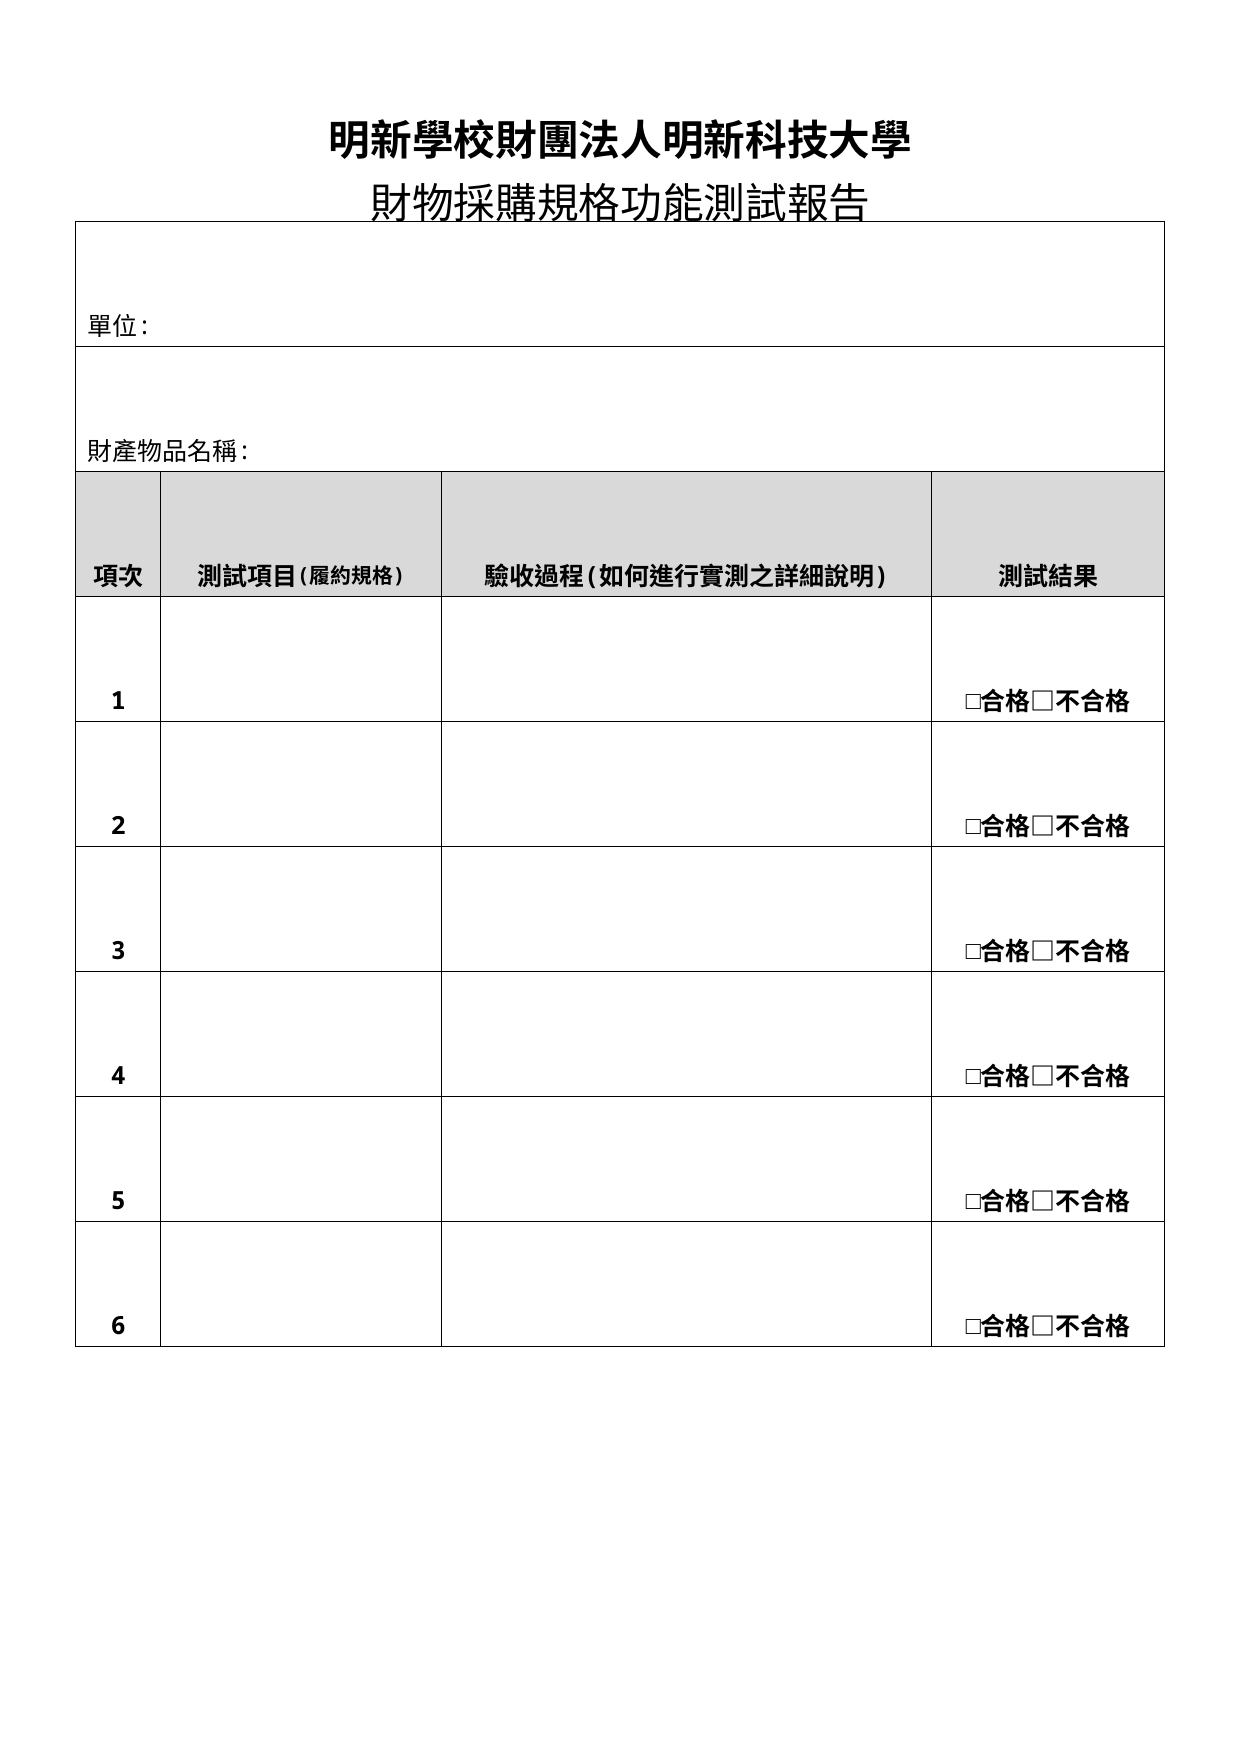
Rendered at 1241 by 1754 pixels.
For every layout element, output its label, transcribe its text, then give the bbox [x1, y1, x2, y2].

table_cell [442, 1222, 931, 1346]
table_cell 4 [76, 972, 160, 1096]
table_cell [161, 847, 441, 971]
table_cell 2 [76, 722, 160, 846]
table_cell 1 [76, 597, 160, 721]
table_cell □合格□不合格 [932, 722, 1164, 846]
table_header 單位: [76, 222, 1164, 346]
table_cell [442, 597, 931, 721]
table_cell □合格□不合格 [932, 597, 1164, 721]
table_cell 驗收過程(如何進行實測之詳細說明) [442, 472, 931, 596]
table_cell 測試項目(履約規格) [161, 472, 441, 596]
table_cell □合格□不合格 [932, 1097, 1164, 1221]
table_cell [161, 1222, 441, 1346]
table_cell [161, 597, 441, 721]
text 明新學校財團法人明新科技大學 [75, 96, 1165, 158]
table_cell 6 [76, 1222, 160, 1346]
table_cell 財產物品名稱: [76, 347, 1164, 471]
table_cell [161, 972, 441, 1096]
table_cell 3 [76, 847, 160, 971]
table_cell 5 [76, 1097, 160, 1221]
table_cell [442, 722, 931, 846]
text 財物採購規格功能測試報告 [75, 158, 1165, 221]
table_cell [442, 972, 931, 1096]
table_cell □合格□不合格 [932, 1222, 1164, 1346]
table_cell [161, 1097, 441, 1221]
table_cell [442, 1097, 931, 1221]
table_cell □合格□不合格 [932, 972, 1164, 1096]
table_cell [442, 847, 931, 971]
table_cell □合格□不合格 [932, 847, 1164, 971]
table_cell [161, 722, 441, 846]
table_cell 測試結果 [932, 472, 1164, 596]
table_cell 項次 [76, 472, 160, 596]
